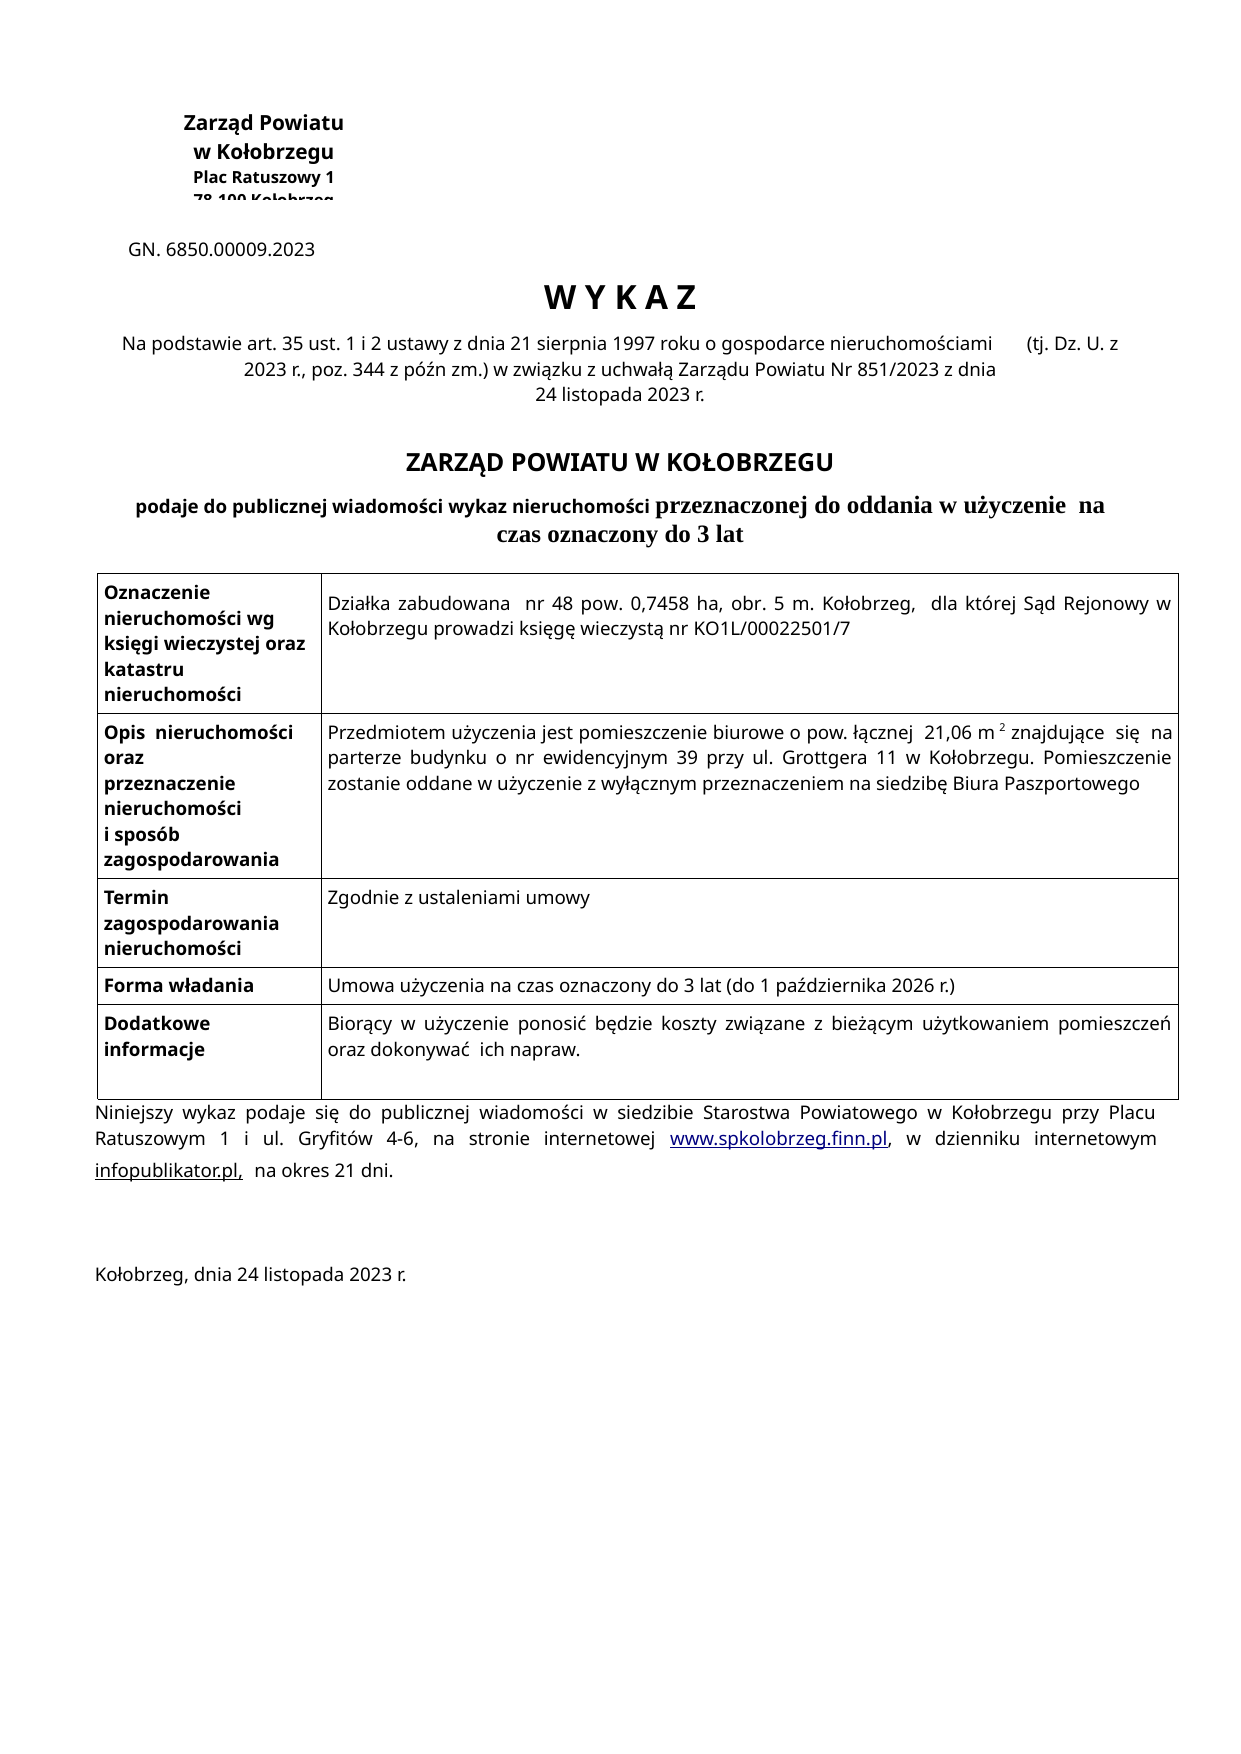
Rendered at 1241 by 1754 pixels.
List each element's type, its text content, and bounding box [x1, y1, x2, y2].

table_cell Forma władania [98, 968, 321, 1004]
table_cell Umowa użyczenia na czas oznaczony do 3 lat (do 1 października 2026 r.) [322, 968, 1178, 1004]
table_cell Biorący w użyczenie ponosić będzie koszty związane z bieżącym użytkowaniem pomieszczeń oraz dokonywać ich napraw. [322, 1005, 1178, 1099]
text Niniejszy wykaz podaje się do publicznej wiadomości w siedzibie Starostwa Powiatowego w Kołobrzegu przy Placu Ratuszowym 1 i ul. Gryfitów 4-6, na stronie internetowej www.spkolobrzeg.finn.pl, w dzienniku internetowym infopublikator.pl, na okres 21 dni. [94, 1099, 1157, 1184]
text 24 listopada 2023 r. [118, 382, 1122, 407]
text w Kołobrzegu [126, 137, 401, 165]
text ZARZĄD POWIATU W KOŁOBRZEGU [118, 444, 1122, 478]
text podaje do publicznej wiadomości wykaz nieruchomości przeznaczonej do oddania w użyczenie na czas oznaczony do 3 lat [118, 490, 1122, 548]
text Plac Ratuszowy 1 [126, 165, 401, 188]
text 78-100 Kołobrzeg [126, 188, 401, 200]
table_cell Zgodnie z ustaleniami umowy [322, 879, 1178, 967]
table_header Oznaczenie nieruchomości wg księgi wieczystej oraz katastru nieruchomości [98, 574, 321, 713]
table_cell Dodatkowe informacje [98, 1005, 321, 1099]
table_cell Przedmiotem użyczenia jest pomieszczenie biurowe o pow. łącznej 21,06 m 2 znajdujące się na parterze budynku o nr ewidencyjnym 39 przy ul. Grottgera 11 w Kołobrzegu. Pomieszczenie zostanie oddane w użyczenie z wyłącznym przeznaczeniem na siedzibę Biura Paszportowego [322, 714, 1178, 878]
text GN. 6850.00009.2023 [118, 236, 1122, 262]
text Zarząd Powiatu [126, 108, 401, 137]
text Kołobrzeg, dnia 24 listopada 2023 r. [94, 1261, 1122, 1287]
text Na podstawie art. 35 ust. 1 i 2 ustawy z dnia 21 sierpnia 1997 roku o gospodarce nieruchomościami (tj. Dz. U. z 2023 r., poz. 344 z późn zm.) w związku z uchwałą Zarządu Powiatu Nr 851/2023 z dnia [118, 331, 1122, 382]
table_cell Opis nieruchomości oraz przeznaczenie nieruchomości i sposób zagospodarowania [98, 714, 321, 878]
table_header Działka zabudowana nr 48 pow. 0,7458 ha, obr. 5 m. Kołobrzeg, dla której Sąd Rejonowy w Kołobrzegu prowadzi księgę wieczystą nr KO1L/00022501/7 [322, 574, 1178, 713]
table_cell Termin zagospodarowania nieruchomości [98, 879, 321, 967]
text W Y K A Z [118, 273, 1122, 319]
